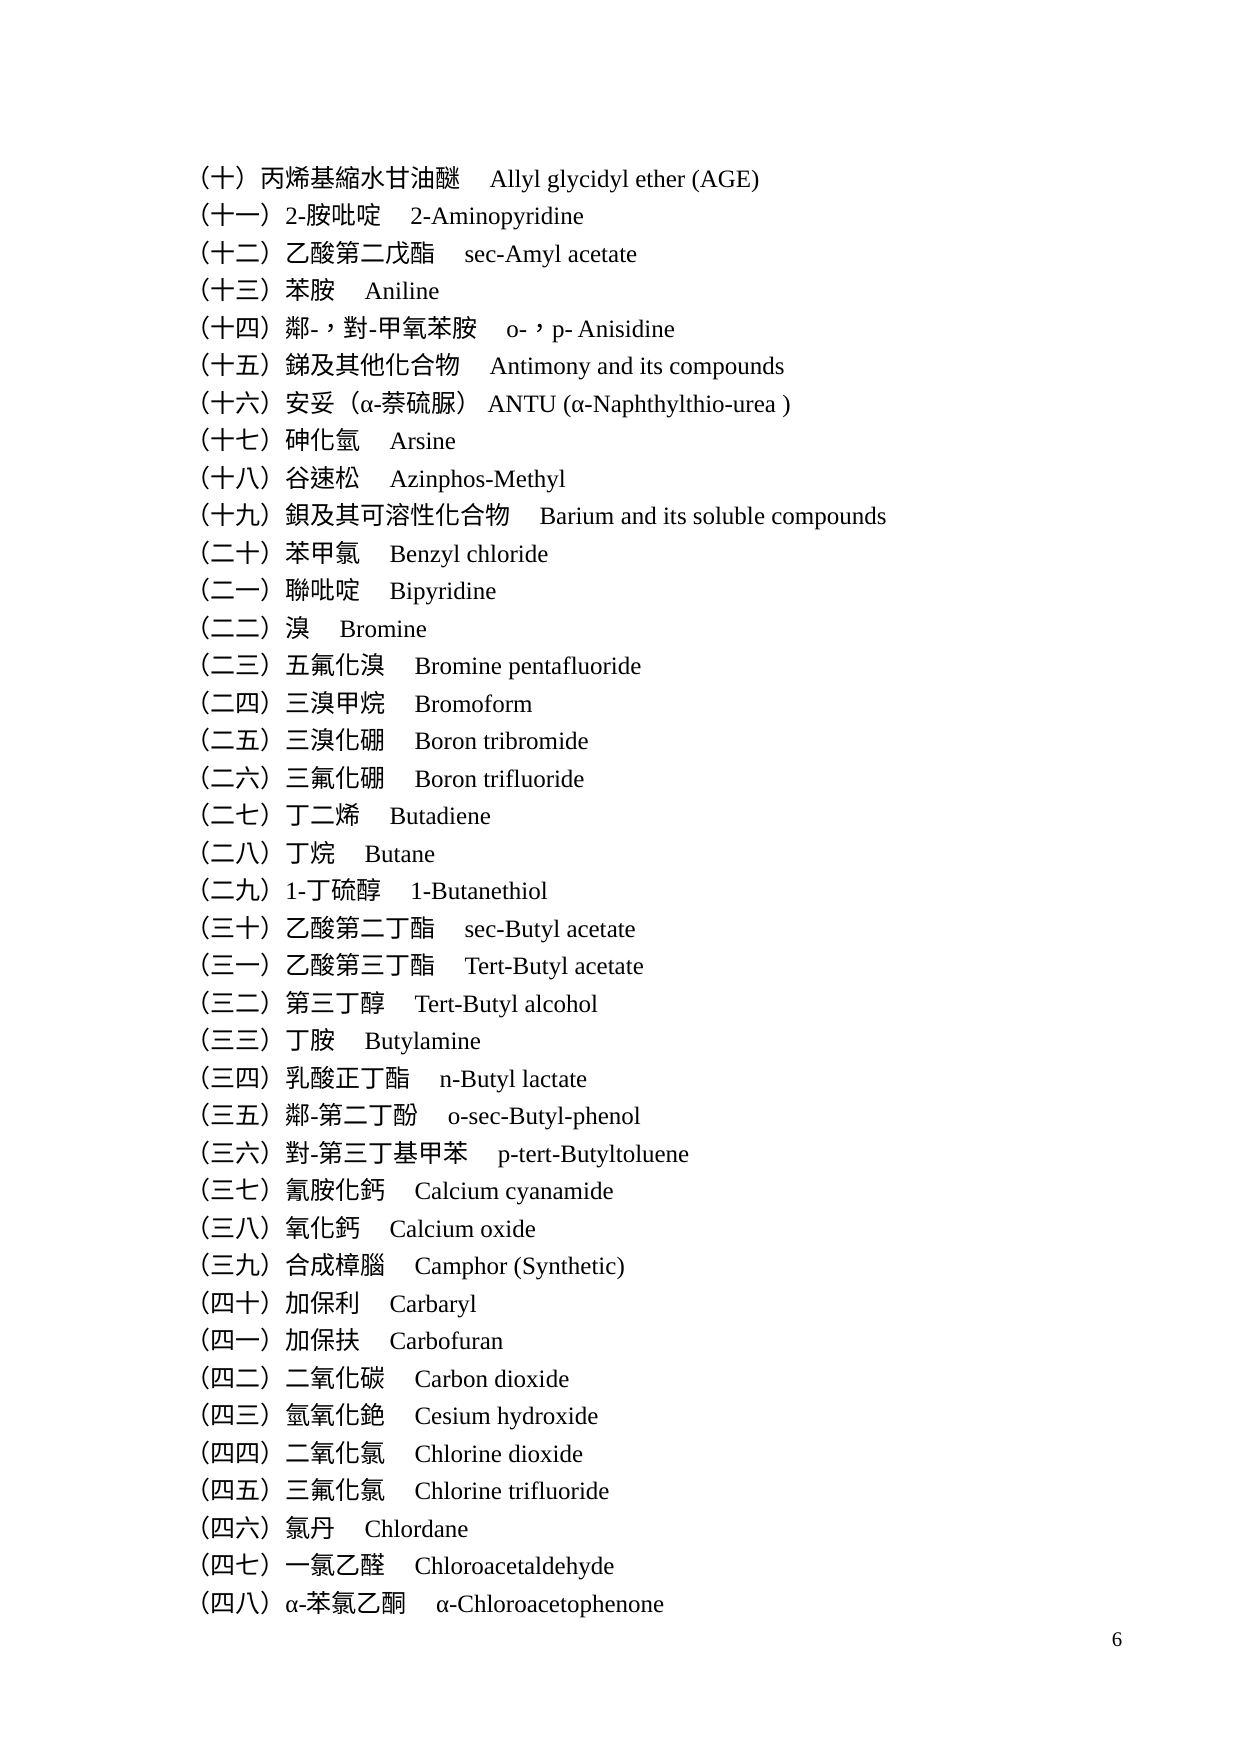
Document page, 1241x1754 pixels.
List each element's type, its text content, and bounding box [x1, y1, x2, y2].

text （四三）氫氧化銫 Cesium hydroxide [185, 1395, 1113, 1432]
text （四十）加保利 Carbaryl [185, 1282, 1113, 1320]
text （四八）α-苯氯乙酮 α-Chloroacetophenone [185, 1582, 1113, 1620]
text （三八）氧化鈣 Calcium oxide [185, 1207, 1113, 1245]
text （二二）溴 Bromine [185, 607, 1113, 645]
text （十）丙烯基縮水甘油醚 Allyl glycidyl ether (AGE) [185, 157, 1113, 195]
text （二九）1-丁硫醇 1-Butanethiol [185, 870, 1113, 907]
text （十四）鄰-，對-甲氧苯胺 o-，p- Anisidine [185, 307, 1113, 345]
text （四四）二氧化氯 Chlorine dioxide [185, 1432, 1113, 1470]
text （十六）安妥（α-萘硫脲） ANTU (α-Naphthylthio-urea ) [185, 382, 1113, 420]
text （三七）氰胺化鈣 Calcium cyanamide [185, 1170, 1113, 1207]
text （十一）2-胺吡啶 2-Aminopyridine [185, 195, 1113, 232]
text （四六）氯丹 Chlordane [185, 1507, 1113, 1545]
text （三四）乳酸正丁酯 n-Butyl lactate [185, 1057, 1113, 1095]
text （二八）丁烷 Butane [185, 832, 1113, 870]
text （三五）鄰-第二丁酚 o-sec-Butyl-phenol [185, 1095, 1113, 1132]
text （三一）乙酸第三丁酯 Tert-Butyl acetate [185, 945, 1113, 982]
text （四二）二氧化碳 Carbon dioxide [185, 1357, 1113, 1395]
text （四五）三氟化氯 Chlorine trifluoride [185, 1470, 1113, 1507]
text （二六）三氟化硼 Boron trifluoride [185, 757, 1113, 795]
text （四一）加保扶 Carbofuran [185, 1320, 1113, 1357]
text （十三）苯胺 Aniline [185, 270, 1113, 307]
text （二三）五氟化溴 Bromine pentafluoride [185, 645, 1113, 682]
text （十二）乙酸第二戊酯 sec-Amyl acetate [185, 232, 1113, 270]
text （三九）合成樟腦 Camphor (Synthetic) [185, 1245, 1113, 1282]
text （三二）第三丁醇 Tert-Butyl alcohol [185, 982, 1113, 1020]
text （三三）丁胺 Butylamine [185, 1020, 1113, 1057]
text （三六）對-第三丁基甲苯 p-tert-Butyltoluene [185, 1132, 1113, 1170]
text （二四）三溴甲烷 Bromoform [185, 682, 1113, 720]
text （二十）苯甲氯 Benzyl chloride [185, 532, 1113, 570]
text （十七）砷化氫 Arsine [185, 420, 1113, 457]
text （十九）鋇及其可溶性化合物 Barium and its soluble compounds [185, 495, 1113, 532]
text （十五）銻及其他化合物 Antimony and its compounds [185, 345, 1113, 382]
text （二五）三溴化硼 Boron tribromide [185, 720, 1113, 757]
text （十八）谷速松 Azinphos-Methyl [185, 457, 1113, 495]
text （三十）乙酸第二丁酯 sec-Butyl acetate [185, 907, 1113, 945]
text （二七）丁二烯 Butadiene [185, 795, 1113, 832]
text （二一）聯吡啶 Bipyridine [185, 570, 1113, 607]
text （四七）一氯乙醛 Chloroacetaldehyde [185, 1545, 1113, 1582]
